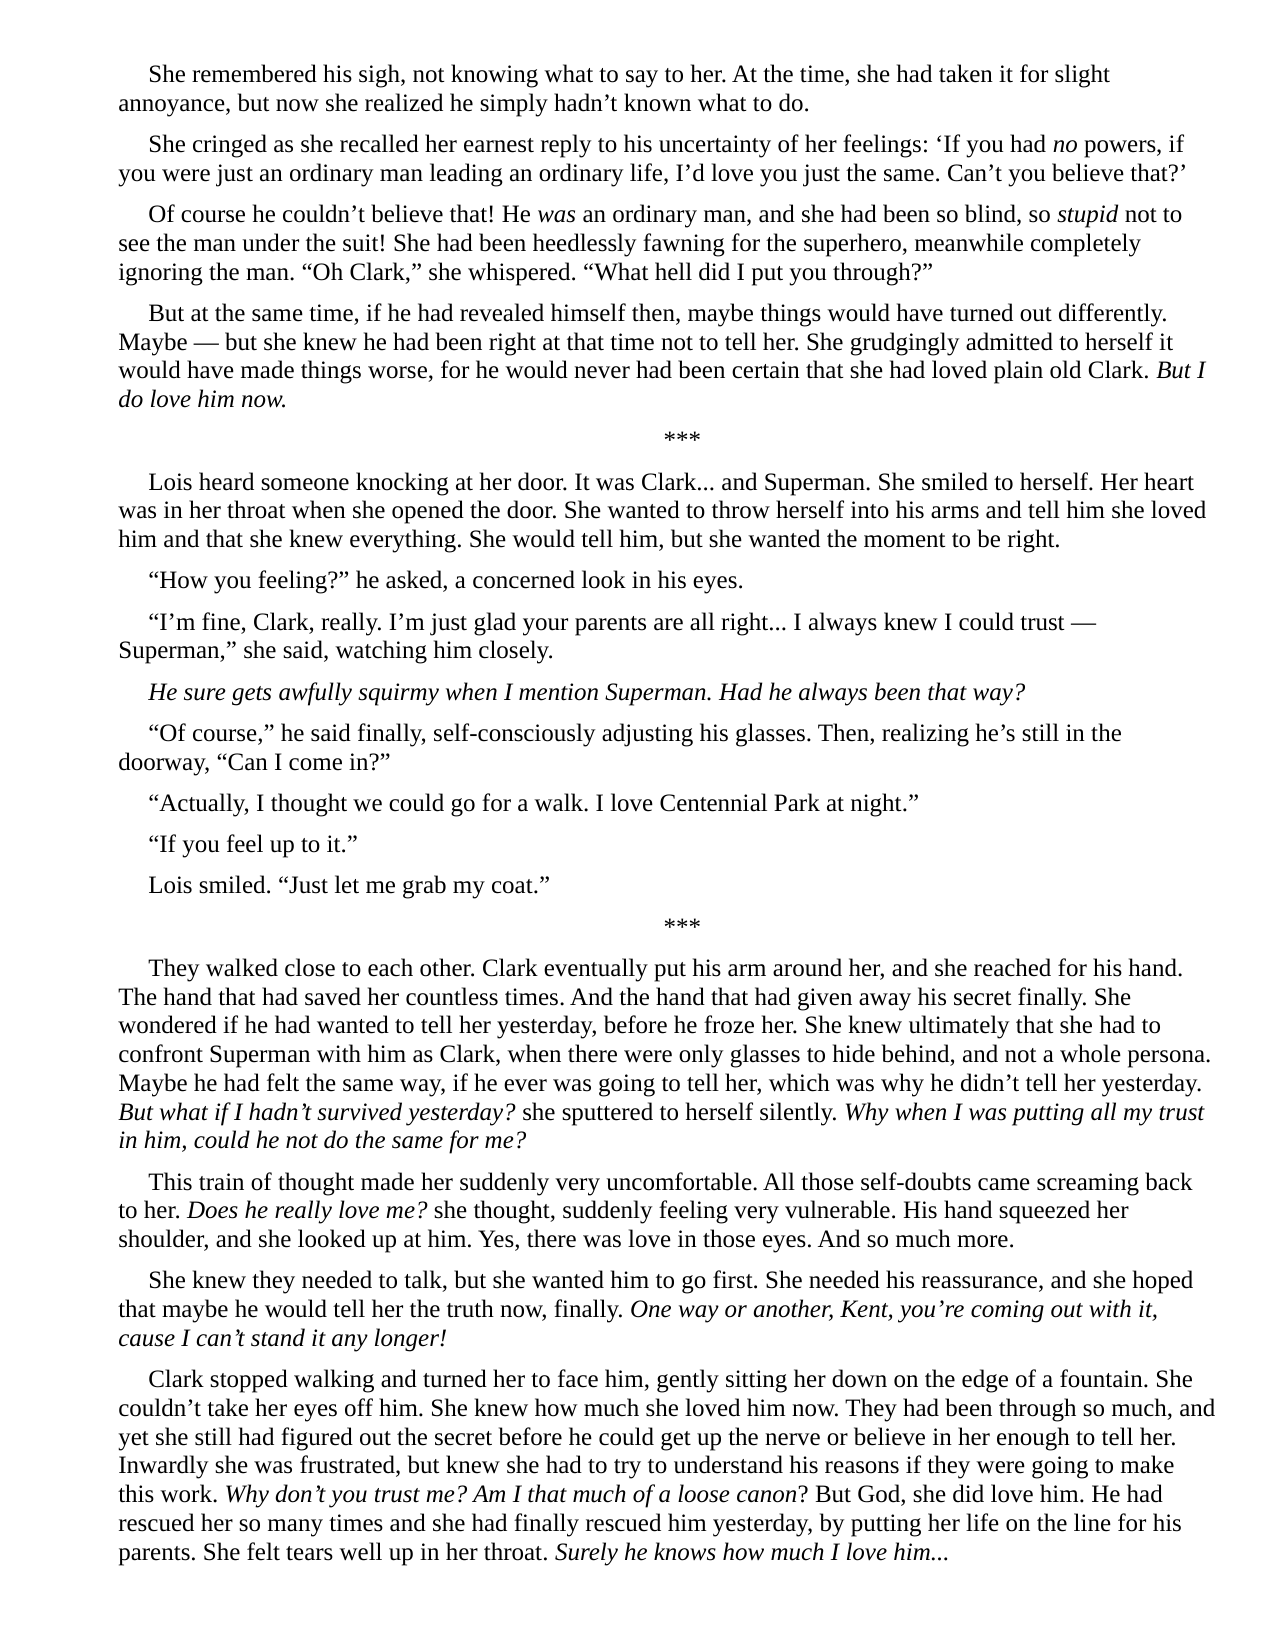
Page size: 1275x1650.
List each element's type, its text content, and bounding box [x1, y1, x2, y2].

text She remembered his sigh, not knowing what to say to her. At the time, she had taken it for slight annoyance, but now she realized he simply hadn’t known what to do. [118, 59, 1216, 117]
text Clark stopped walking and turned her to face him, gently sitting her down on the edge of a fountain. She couldn’t take her eyes off him. She knew how much she loved him now. They had been through so much, and yet she still had figured out the secret before he could get up the nerve or believe in her enough to tell her. Inwardly she was frustrated, but knew she had to try to understand his reasons if they were going to make this work. Why don’t you trust me? Am I that much of a loose canon? But God, she did love him. He had rescued her so many times and she had finally rescued him yesterday, by putting her life on the line for his parents. She felt tears well up in her throat. Surely he knows how much I love him... [118, 1364, 1216, 1565]
text But at the same time, if he had revealed himself then, maybe things would have turned out differently. Maybe — but she knew he had been right at that time not to tell her. She grudgingly admitted to herself it would have made things worse, for he would never had been certain that she had loved plain old Clark. But I do love him now. [118, 298, 1216, 413]
text This train of thought made her suddenly very uncomfortable. All those self-doubts came screaming back to her. Does he really love me? she thought, suddenly feeling very vulnerable. His hand squeezed her shoulder, and she looked up at him. Yes, there was love in those eyes. And so much more. [118, 1167, 1216, 1253]
text She knew they needed to talk, but she wanted him to go first. She needed his reassurance, and she hoped that maybe he would tell her the truth now, finally. One way or another, Kent, you’re coming out with it, cause I can’t stand it any longer! [118, 1265, 1216, 1352]
text “Of course,” he said finally, self-consciously adjusting his glasses. Then, realizing he’s still in the doorway, “Can I come in?” [118, 718, 1216, 775]
text She cringed as she recalled her earnest reply to his uncertainty of her feelings: ‘If you had no powers, if you were just an ordinary man leading an ordinary life, I’d love you just the same. Can’t you believe that?’ [118, 129, 1216, 187]
text Lois smiled. “Just let me grab my coat.” [118, 870, 1216, 899]
text *** [118, 912, 1216, 940]
text Of course he couldn’t believe that! He was an ordinary man, and she had been so blind, so stupid not to see the man under the suit! She had been heedlessly fawning for the superhero, meanwhile completely ignoring the man. “Oh Clark,” she whispered. “What hell did I put you through?” [118, 199, 1216, 285]
text “I’m fine, Clark, really. I’m just glad your parents are all right... I always knew I could trust — Superman,” she said, watching him closely. [118, 607, 1216, 664]
text “How you feeling?” he asked, a concerned look in his eyes. [118, 565, 1216, 594]
text “If you feel up to it.” [118, 829, 1216, 858]
text He sure gets awfully squirmy when I mention Superman. Had he always been that way? [118, 677, 1216, 705]
text Lois heard someone knocking at her door. It was Clark... and Superman. She smiled to herself. Her heart was in her throat when she opened the door. She wanted to throw herself into his arms and tell him she loved him and that she knew everything. She would tell him, but she wanted the moment to be right. [118, 467, 1216, 553]
text “Actually, I thought we could go for a walk. I love Centennial Park at night.” [118, 788, 1216, 817]
text They walked close to each other. Clark eventually put his arm around her, and she reached for his hand. The hand that had saved her countless times. And the hand that had given away his secret finally. She wondered if he had wanted to tell her yesterday, before he froze her. She knew ultimately that she had to confront Superman with him as Clark, when there were only glasses to hide behind, and not a whole persona. Maybe he had felt the same way, if he ever was going to tell her, which was why he didn’t tell her yesterday. But what if I hadn’t survived yesterday? she sputtered to herself silently. Why when I was putting all my trust in him, could he not do the same for me? [118, 953, 1216, 1154]
text *** [118, 425, 1216, 454]
